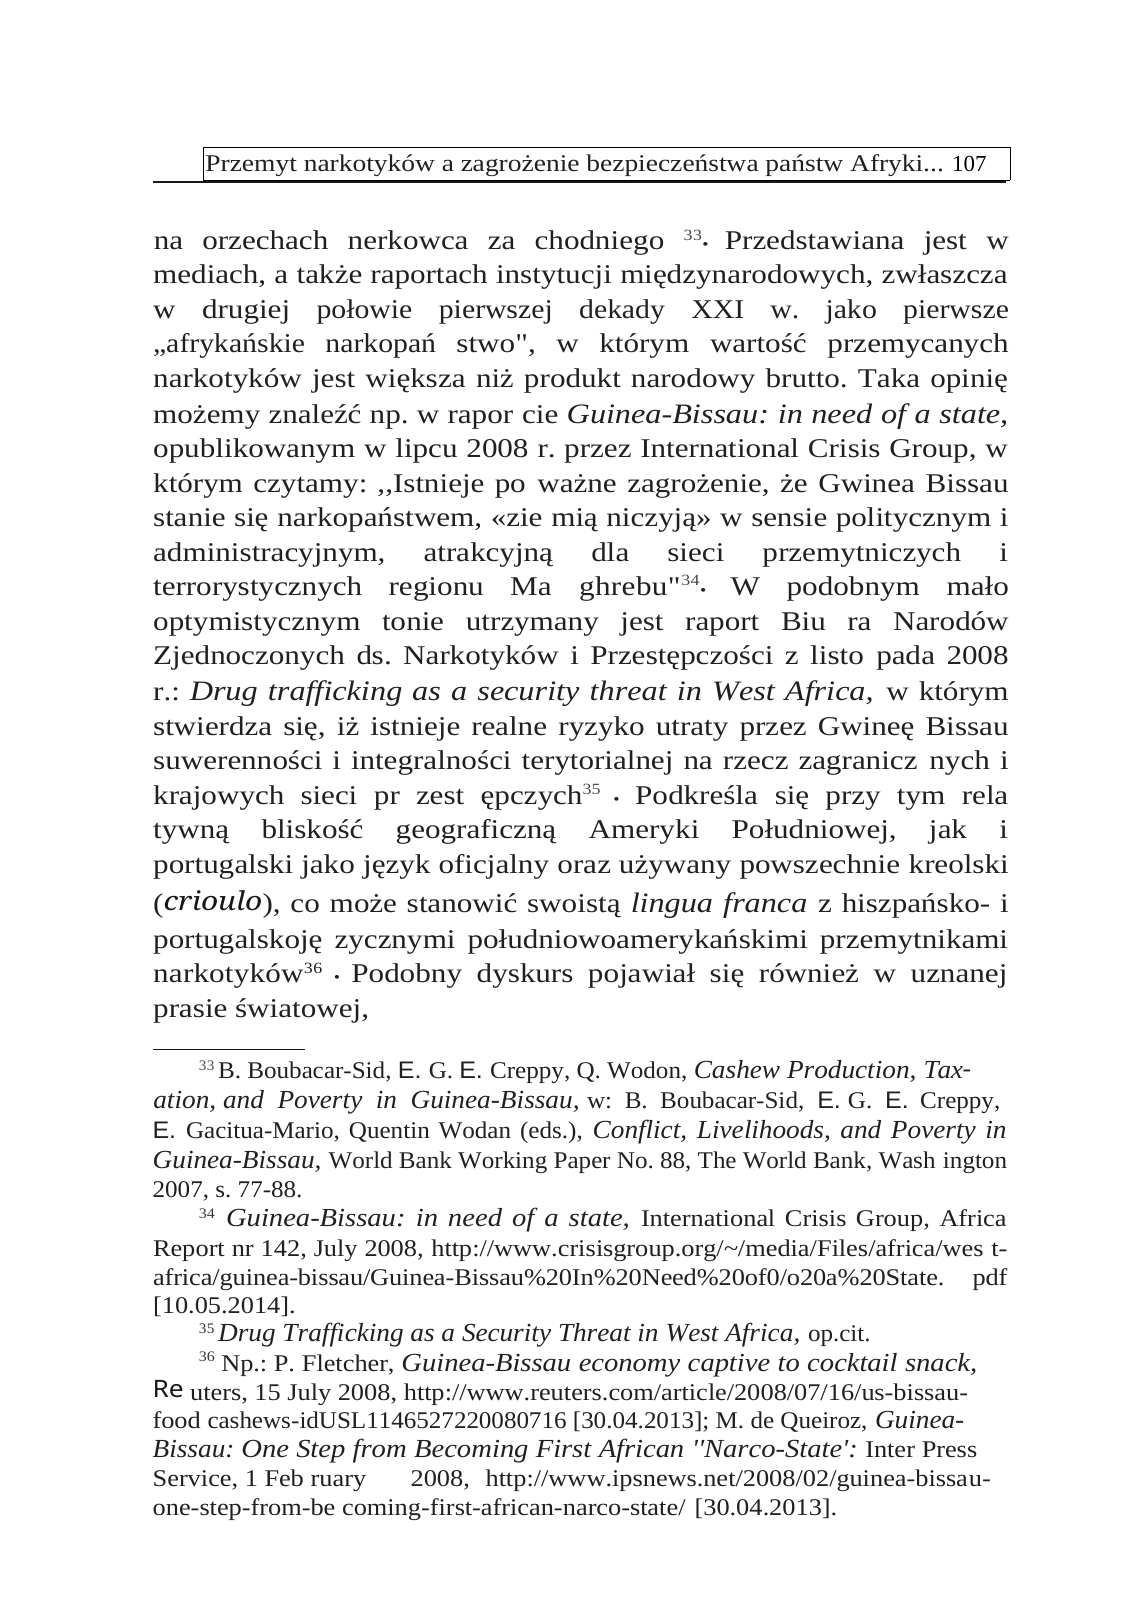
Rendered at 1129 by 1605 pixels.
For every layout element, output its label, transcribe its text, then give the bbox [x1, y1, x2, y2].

text 35 Drug Trafficking as a Security Threat in West Africa, op.cit. [199, 1320, 1024, 1347]
text E. Gacitua-Mario, Quentin Wodan (eds.), Conflict, Livelihoods, and Poverty in Guinea-Bissau, World Bank Working Paper No. 88, The World Bank, Wash­ ington 2007, s. 77-88. [152, 1114, 1007, 1202]
text na orzechach nerkowca za chodniego 33• Przedstawiana jest w mediach, a także raportach instytucji międzynarodowych, zwłaszcza w drugiej połowie pierwszej dekady XXI w. jako pierwsze „afrykańskie narkopań­ stwo", w którym wartość przemycanych narkotyków jest większa niż produkt narodowy brutto. Taka opinię możemy znaleźć np. w rapor­ cie Guinea-Bissau: in need of a state, opublikowanym w lipcu 2008 r. przez International Crisis Group, w którym czytamy: ,,Istnieje po­ ważne zagrożenie, że Gwinea Bissau stanie się narkopaństwem, «zie­ mią niczyją» w sensie politycznym i administracyjnym, atrakcyjną dla sieci przemytniczych i terrorystycznych regionu Ma ghrebu"34• W podobnym mało optymistycznym tonie utrzymany jest raport Biu­ ra Narodów Zjednoczonych ds. Narkotyków i Przestępczości z listo­ pada 2008 r.: Drug trafficking as a security threat in West Africa, w którym stwierdza się, iż istnieje realne ryzyko utraty przez Gwineę Bissau suwerenności i integralności terytorialnej na rzecz zagranicz­ nych i krajowych sieci pr zest ępczych35 • Podkreśla się przy tym rela­ tywną bliskość geograficzną Ameryki Południowej, jak i portugalski jako język oficjalny oraz używany powszechnie kreolski (crioulo), co może stanowić swoistą lingua franca z hiszpańsko- i portugalskoję­ zycznymi południowoamerykańskimi przemytnikami narkotyków36 • Podobny dyskurs pojawiał się również w uznanej prasie światowej, [153, 224, 1009, 1023]
text 36 Np.: P. Fletcher, Guinea-Bissau economy captive to cocktail snack, Re uters, 15 July 2008, http://www.reuters.com/article/2008/07/16/us-bissau-food­ cashews-idUSL1146527220080716 [30.04.2013]; M. de Queiroz, Guinea-Bissau: One Step from Becoming First African ''Narco-State': Inter Press Service, 1 Feb­ ruary 2008, http://www.ipsnews.net/2008/02/guinea-bissau-one-step-from-be­ coming-first-african-narco-state/ [30.04.2013]. [152, 1348, 1009, 1522]
text 33 B. Boubacar-Sid, E. G. E. Creppy, Q. Wodon, Cashew Production, Tax- ation, and Poverty in Guinea-Bissau, w: B. Boubacar-Sid, E. G. E. Creppy, [153, 1047, 1024, 1114]
text 34 Guinea-Bissau: in need of a state, International Crisis Group, Africa Report nr 142, July 2008, http://www.crisisgroup.org/~/media/Files/africa/wes t-africa/guinea-bissau/Guinea-Bissau%20In%20Need%20of0/o20a%20State. pdf [10.05.2014]. [153, 1202, 1007, 1319]
